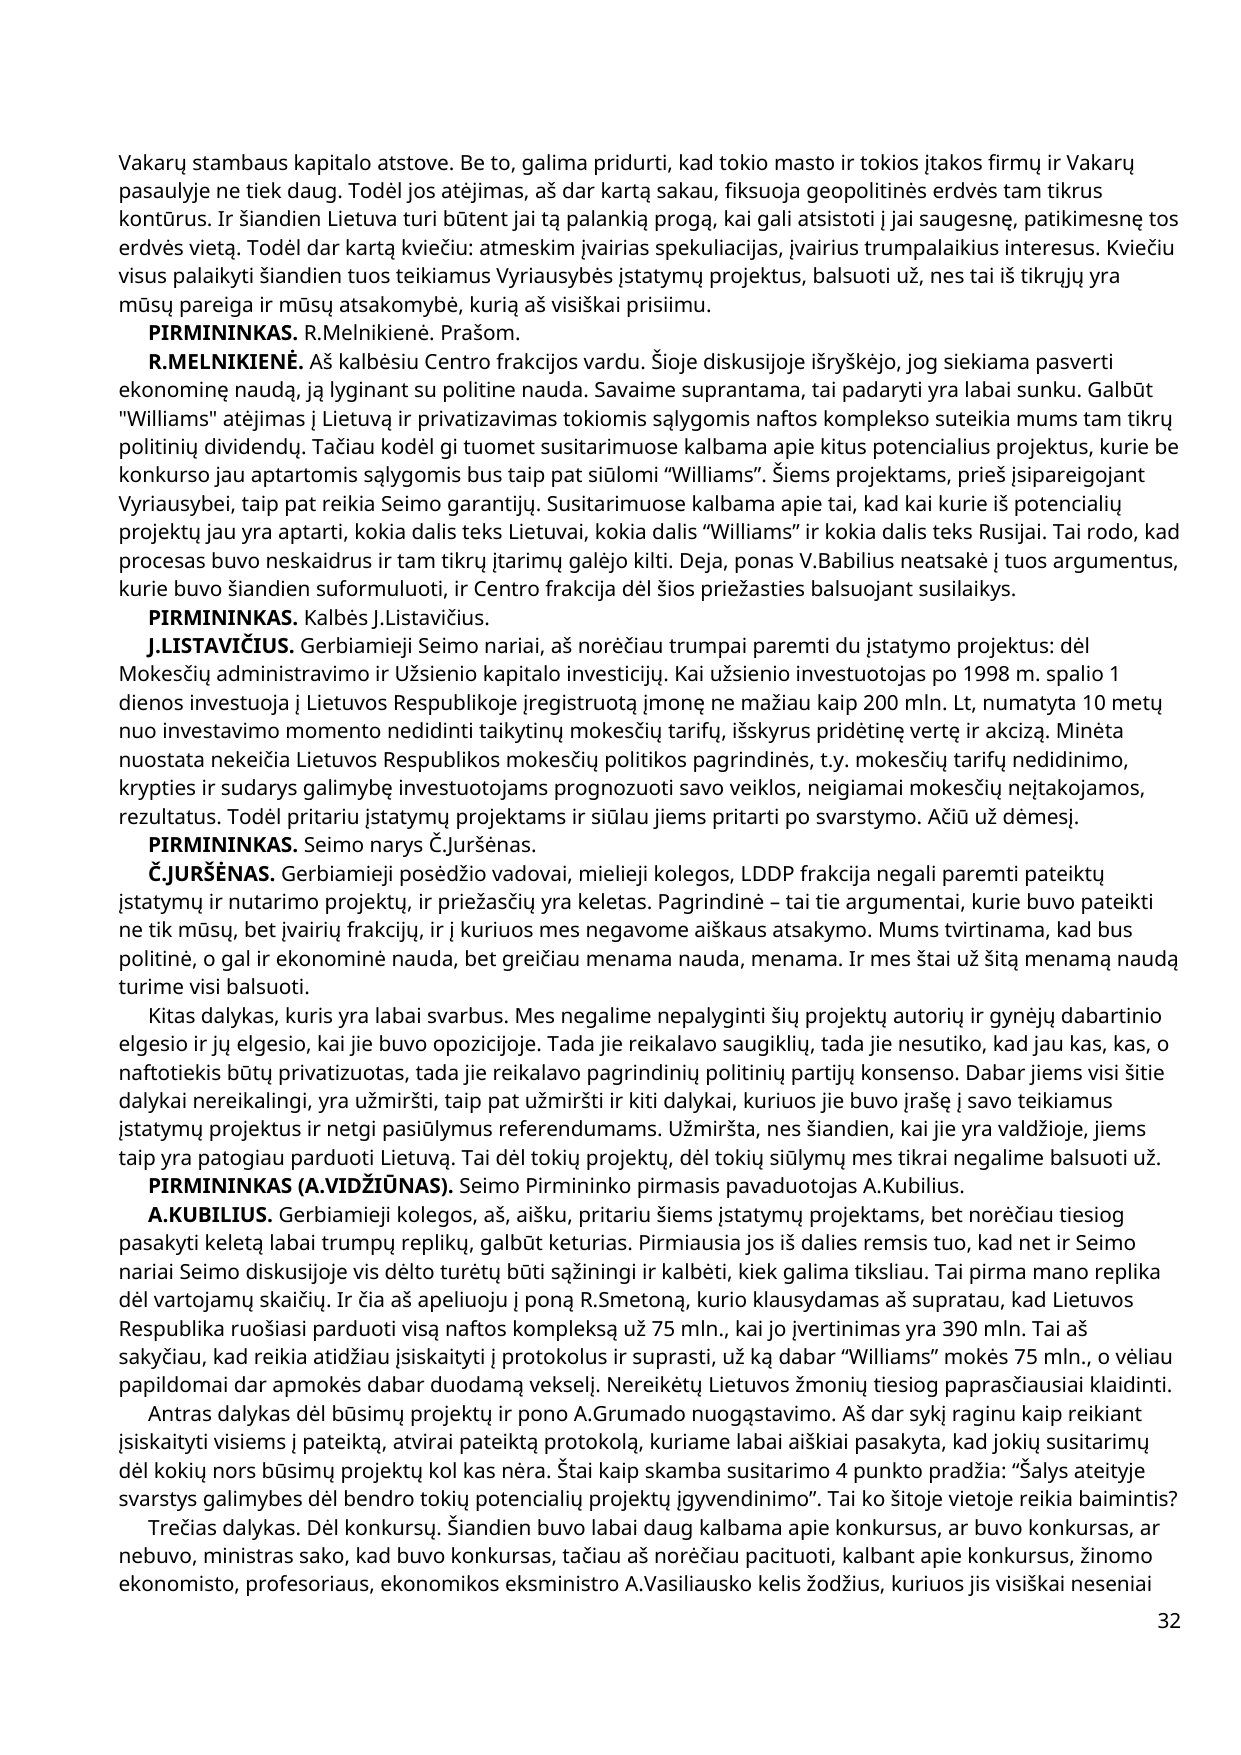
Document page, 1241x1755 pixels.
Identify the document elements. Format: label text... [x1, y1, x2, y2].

text PIRMININKAS (A.VIDŽIŪNAS). Seimo Pirmininko pirmasis pavaduotojas A.Kubilius. [118, 1171, 1181, 1200]
text Kitas dalykas, kuris yra labai svarbus. Mes negalime nepalyginti šių projektų autorių ir gynėjų dabartinio elgesio ir jų elgesio, kai jie buvo opozicijoje. Tada jie reikalavo saugiklių, tada jie nesutiko, kad jau kas, kas, o naftotiekis būtų privatizuotas, tada jie reikalavo pagrindinių politinių partijų konsenso. Dabar jiems visi šitie dalykai nereikalingi, yra užmiršti, taip pat užmiršti ir kiti dalykai, kuriuos jie buvo įrašę į savo teikiamus įstatymų projektus ir netgi pasiūlymus referendumams. Užmiršta, nes šiandien, kai jie yra valdžioje, jiems taip yra patogiau parduoti Lietuvą. Tai dėl tokių projektų, dėl tokių siūlymų mes tikrai negalime balsuoti už. [118, 1001, 1181, 1171]
text Antras dalykas dėl būsimų projektų ir pono A.Grumado nuogąstavimo. Aš dar sykį raginu kaip reikiant įsiskaityti visiems į pateiktą, atvirai pateiktą protokolą, kuriame labai aiškiai pasakyta, kad jokių susitarimų dėl kokių nors būsimų projektų kol kas nėra. Štai kaip skamba susitarimo 4 punkto pradžia: “Šalys ateityje svarstys galimybes dėl bendro tokių potencialių projektų įgyvendinimo”. Tai ko šitoje vietoje reikia baimintis? [118, 1399, 1181, 1513]
text R.MELNIKIENĖ. Aš kalbėsiu Centro frakcijos vardu. Šioje diskusijoje išryškėjo, jog siekiama pasverti ekonominę naudą, ją lyginant su politine nauda. Savaime suprantama, tai padaryti yra labai sunku. Galbūt "Williams" atėjimas į Lietuvą ir privatizavimas tokiomis sąlygomis naftos komplekso suteikia mums tam tikrų politinių dividendų. Tačiau kodėl gi tuomet susitarimuose kalbama apie kitus potencialius projektus, kurie be konkurso jau aptartomis sąlygomis bus taip pat siūlomi “Williams”. Šiems projektams, prieš įsipareigojant Vyriausybei, taip pat reikia Seimo garantijų. Susitarimuose kalbama apie tai, kad kai kurie iš potencialių projektų jau yra aptarti, kokia dalis teks Lietuvai, kokia dalis “Williams” ir kokia dalis teks Rusijai. Tai rodo, kad procesas buvo neskaidrus ir tam tikrų įtarimų galėjo kilti. Deja, ponas V.Babilius neatsakė į tuos argumentus, kurie buvo šiandien suformuluoti, ir Centro frakcija dėl šios priežasties balsuojant susilaikys. [118, 347, 1181, 603]
text Č.JURŠĖNAS. Gerbiamieji posėdžio vadovai, mielieji kolegos, LDDP frakcija negali paremti pateiktų įstatymų ir nutarimo projektų, ir priežasčių yra keletas. Pagrindinė – tai tie argumentai, kurie buvo pateikti ne tik mūsų, bet įvairių frakcijų, ir į kuriuos mes negavome aiškaus atsakymo. Mums tvirtinama, kad bus politinė, o gal ir ekonominė nauda, bet greičiau menama nauda, menama. Ir mes štai už šitą menamą naudą turime visi balsuoti. [118, 859, 1181, 1001]
text PIRMININKAS. R.Melnikienė. Prašom. [118, 318, 1181, 347]
text PIRMININKAS. Seimo narys Č.Juršėnas. [118, 830, 1181, 859]
text J.LISTAVIČIUS. Gerbiamieji Seimo nariai, aš norėčiau trumpai paremti du įstatymo projektus: dėl Mokesčių administravimo ir Užsienio kapitalo investicijų. Kai užsienio investuotojas po 1998 m. spalio 1 dienos investuoja į Lietuvos Respublikoje įregistruotą įmonę ne mažiau kaip 200 mln. Lt, numatyta 10 metų nuo investavimo momento nedidinti taikytinų mokesčių tarifų, išskyrus pridėtinę vertę ir akcizą. Minėta nuostata nekeičia Lietuvos Respublikos mokesčių politikos pagrindinės, t.y. mokesčių tarifų nedidinimo, krypties ir sudarys galimybę investuotojams prognozuoti savo veiklos, neigiamai mokesčių neįtakojamos, rezultatus. Todėl pritariu įstatymų projektams ir siūlau jiems pritarti po svarstymo. Ačiū už dėmesį. [118, 631, 1181, 830]
text A.KUBILIUS. Gerbiamieji kolegos, aš, aišku, pritariu šiems įstatymų projektams, bet norėčiau tiesiog pasakyti keletą labai trumpų replikų, galbūt keturias. Pirmiausia jos iš dalies remsis tuo, kad net ir Seimo nariai Seimo diskusijoje vis dėlto turėtų būti sąžiningi ir kalbėti, kiek galima tiksliau. Tai pirma mano replika dėl vartojamų skaičių. Ir čia aš apeliuoju į poną R.Smetoną, kurio klausydamas aš supratau, kad Lietuvos Respublika ruošiasi parduoti visą naftos kompleksą už 75 mln., kai jo įvertinimas yra 390 mln. Tai aš sakyčiau, kad reikia atidžiau įsiskaityti į protokolus ir suprasti, už ką dabar “Williams” mokės 75 mln., o vėliau papildomai dar apmokės dabar duodamą vekselį. Nereikėtų Lietuvos žmonių tiesiog paprasčiausiai klaidinti. [118, 1200, 1181, 1399]
text PIRMININKAS. Kalbės J.Listavičius. [118, 603, 1181, 631]
text Vakarų stambaus kapitalo atstove. Be to, galima pridurti, kad tokio masto ir tokios įtakos firmų ir Vakarų pasaulyje ne tiek daug. Todėl jos atėjimas, aš dar kartą sakau, fiksuoja geopolitinės erdvės tam tikrus kontūrus. Ir šiandien Lietuva turi būtent jai tą palankią progą, kai gali atsistoti į jai saugesnę, patikimesnę tos erdvės vietą. Todėl dar kartą kviečiu: atmeskim įvairias spekuliacijas, įvairius trumpalaikius interesus. Kviečiu visus palaikyti šiandien tuos teikiamus Vyriausybės įstatymų projektus, balsuoti už, nes tai iš tikrųjų yra mūsų pareiga ir mūsų atsakomybė, kurią aš visiškai prisiimu. [118, 148, 1181, 318]
text Trečias dalykas. Dėl konkursų. Šiandien buvo labai daug kalbama apie konkursus, ar buvo konkursas, ar nebuvo, ministras sako, kad buvo konkursas, tačiau aš norėčiau pacituoti, kalbant apie konkursus, žinomo ekonomisto, profesoriaus, ekonomikos eksministro A.Vasiliausko kelis žodžius, kuriuos jis visiškai neseniai [118, 1513, 1181, 1598]
